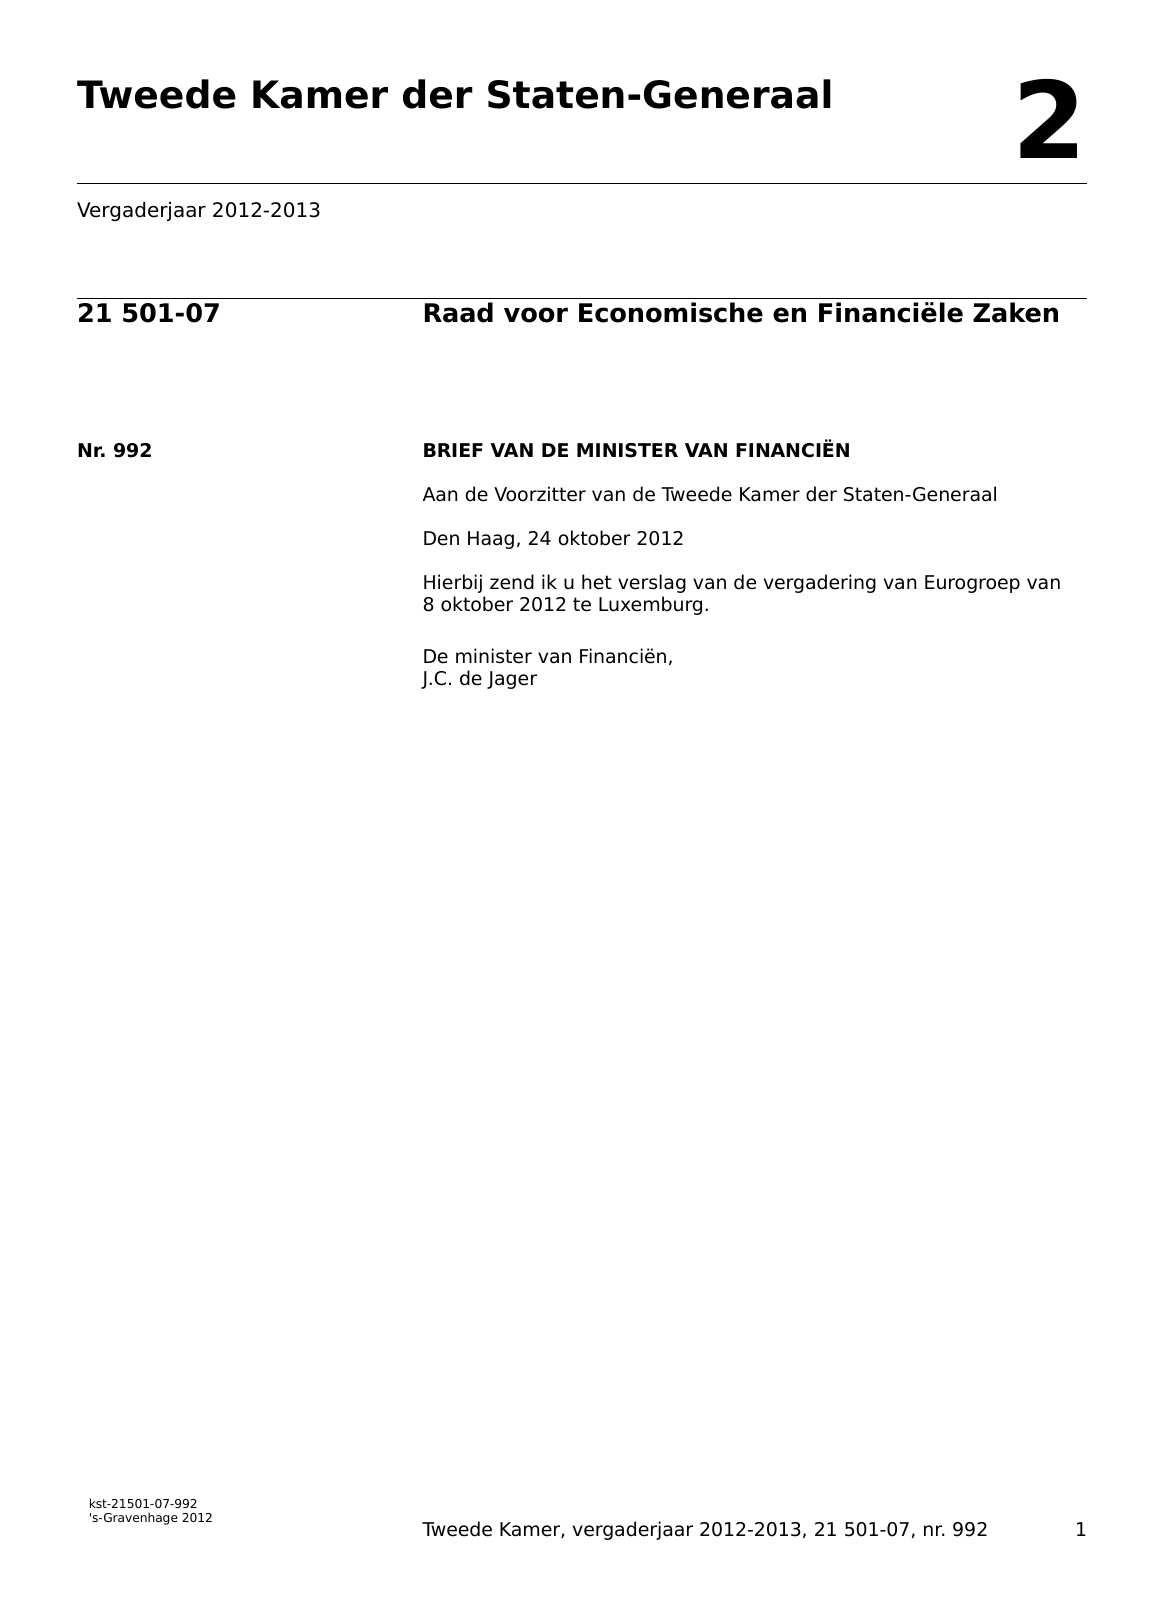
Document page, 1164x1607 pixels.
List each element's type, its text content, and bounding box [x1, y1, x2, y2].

table_cell Vergaderjaar 2012-2013 [77, 184, 1087, 298]
text Den Haag, 24 oktober 2012 [422, 528, 1087, 550]
text 's-Gravenhage 2012 [88, 1511, 323, 1525]
subtitle 21 501-07 Raad voor Economische en Financiële Zaken [77, 299, 1087, 329]
text kst-21501-07-992 [88, 1497, 323, 1511]
table_header Tweede Kamer der Staten-Generaal [77, 59, 886, 183]
text Hierbij zend ik u het verslag van de vergadering van Eurogroep van 8 oktober 2012 te Luxemburg. [422, 572, 1087, 616]
subtitle Nr. 992 BRIEF VAN DE MINISTER VAN FINANCIËN [77, 440, 1087, 462]
table_header 2 [886, 59, 1087, 183]
text Aan de Voorzitter van de Tweede Kamer der Staten-Generaal [422, 484, 1087, 506]
text De minister van Financiën, J.C. de Jager [422, 646, 1087, 690]
